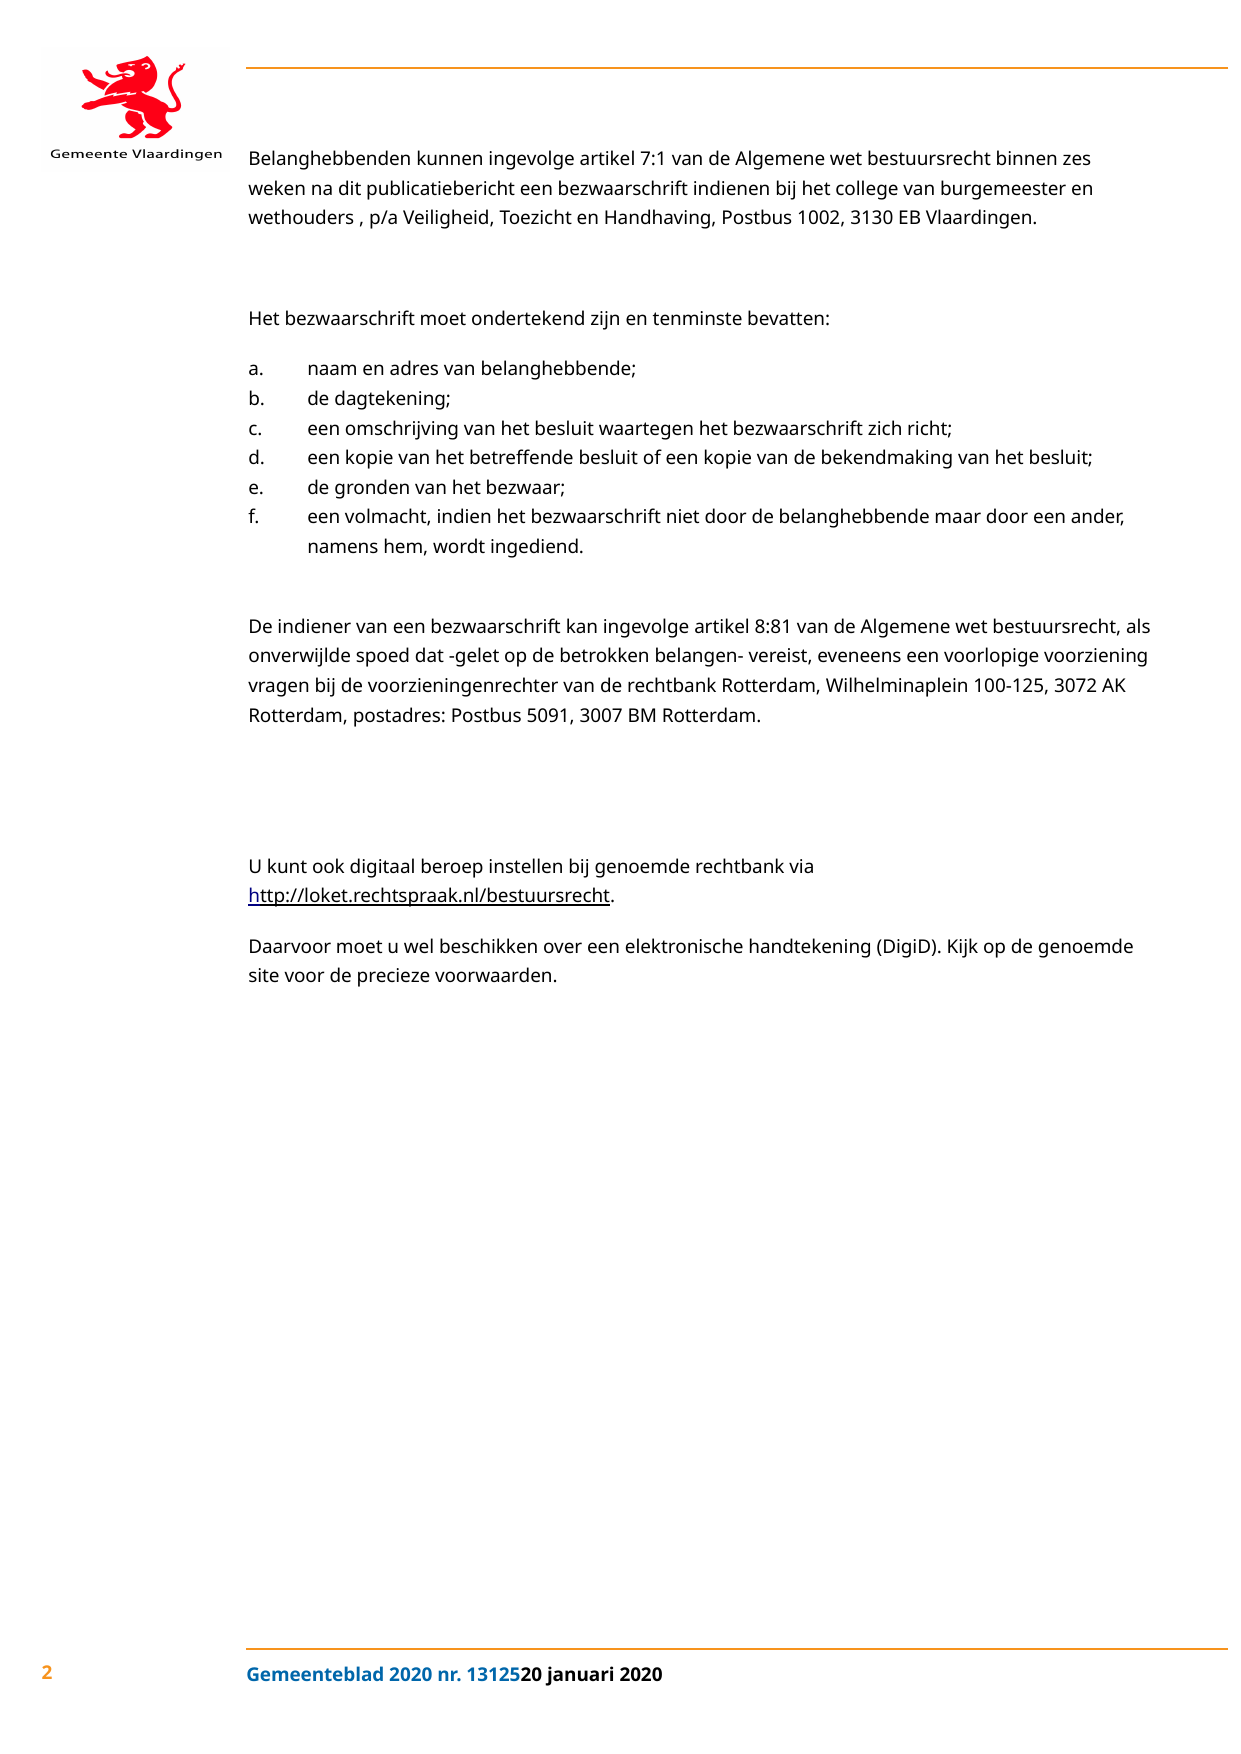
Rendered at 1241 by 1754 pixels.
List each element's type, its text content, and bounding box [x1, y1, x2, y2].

text Belanghebbenden kunnen ingevolge artikel 7:1 van de Algemene wet bestuursrecht binnen zes weken na dit publicatiebericht een bezwaarschrift indienen bij het college van burgemeester en wethouders , p/a Veiligheid, Toezicht en Handhaving, Postbus 1002, 3130 EB Vlaardingen. [248, 145, 1152, 230]
list een omschrijving van het besluit waartegen het bezwaarschrift zich richt; [248, 415, 1152, 441]
text U kunt ook digitaal beroep instellen bij genoemde rechtbank via http://loket.rechtspraak.nl/bestuursrecht. [248, 853, 1152, 908]
text Het bezwaarschrift moet ondertekend zijn en tenminste bevatten: [248, 305, 1152, 331]
list naam en adres van belanghebbende; [248, 356, 1152, 381]
text Daarvoor moet u wel beschikken over een elektronische handtekening (DigiD). Kijk op de genoemde site voor de precieze voorwaarden. [248, 933, 1152, 988]
picture [41, 47, 231, 172]
text De indiener van een bezwaarschrift kan ingevolge artikel 8:81 van de Algemene wet bestuursrecht, als onverwijlde spoed dat -gelet op de betrokken belangen- vereist, eveneens een voorlopige voorziening vragen bij de voorzieningenrechter van de rechtbank Rotterdam, Wilhelminaplein 100-125, 3072 AK Rotterdam, postadres: Postbus 5091, 3007 BM Rotterdam. [248, 613, 1152, 728]
list de gronden van het bezwaar; [248, 474, 1152, 500]
list een kopie van het betreffende besluit of een kopie van de bekendmaking van het besluit; [248, 444, 1152, 470]
list een volmacht, indien het bezwaarschrift niet door de belanghebbende maar door een ander, namens hem, wordt ingediend. [248, 503, 1152, 559]
list de dagtekening; [248, 385, 1152, 411]
